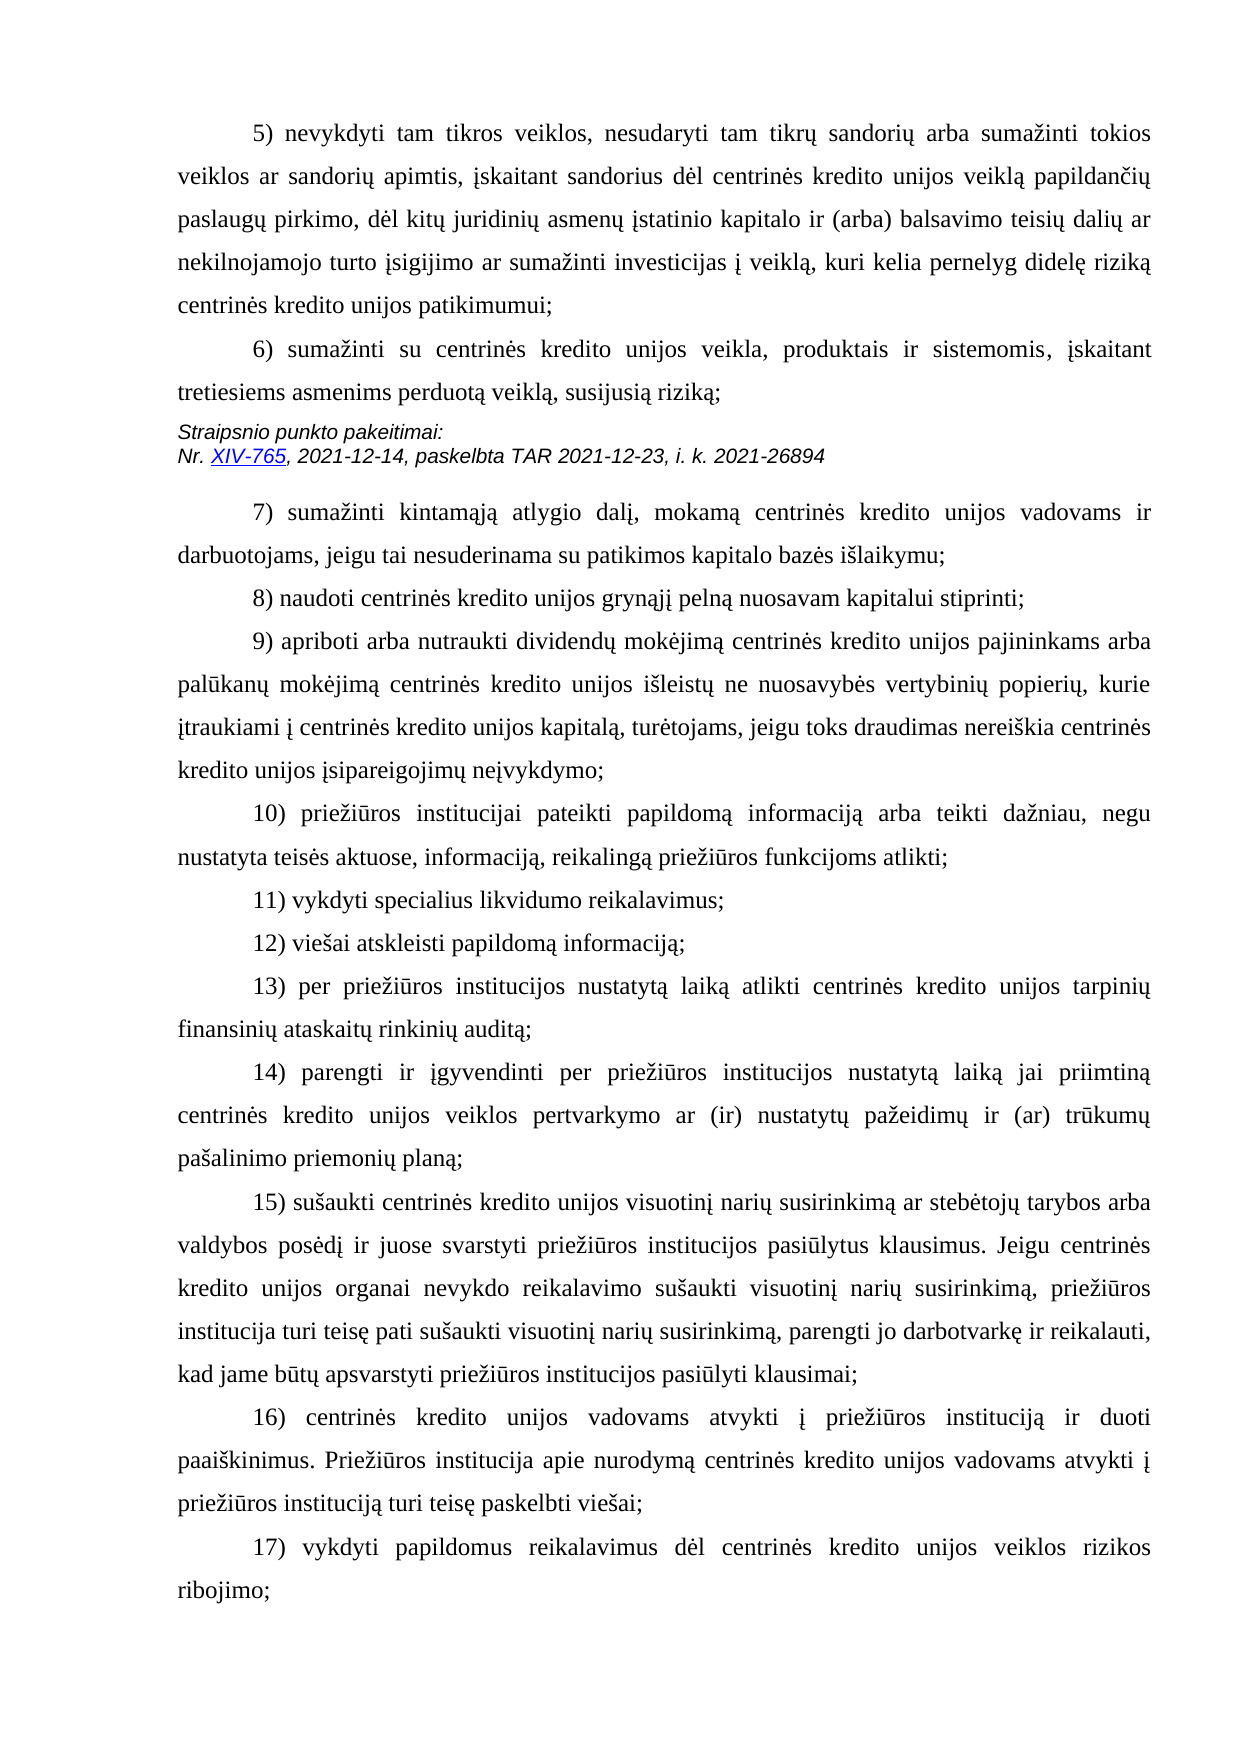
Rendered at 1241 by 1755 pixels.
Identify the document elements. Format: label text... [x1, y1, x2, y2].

text 17) vykdyti papildomus reikalavimus dėl centrinės kredito unijos veiklos rizikos ribojimo; [177, 1532, 1152, 1603]
text Straipsnio punkto pakeitimai: [177, 420, 1152, 444]
text Nr. XIV-765, 2021-12-14, paskelbta TAR 2021-12-23, i. k. 2021-26894 [177, 444, 1152, 468]
text 9) apriboti arba nutraukti dividendų mokėjimą centrinės kredito unijos pajininkams arba palūkanų mokėjimą centrinės kredito unijos išleistų ne nuosavybės vertybinių popierių, kurie įtraukiami į centrinės kredito unijos kapitalą, turėtojams, jeigu toks draudimas nereiškia centrinės kredito unijos įsipareigojimų neįvykdymo; [177, 626, 1152, 784]
text 11) vykdyti specialius likvidumo reikalavimus; [177, 885, 1152, 913]
text 6) sumažinti su centrinės kredito unijos veikla, produktais ir sistemomis, įskaitant tretiesiems asmenims perduotą veiklą, susijusią riziką; [177, 334, 1152, 406]
text 10) priežiūros institucijai pateikti papildomą informaciją arba teikti dažniau, negu nustatyta teisės aktuose, informaciją, reikalingą priežiūros funkcijoms atlikti; [177, 798, 1152, 870]
text 14) parengti ir įgyvendinti per priežiūros institucijos nustatytą laiką jai priimtiną centrinės kredito unijos veiklos pertvarkymo ar (ir) nustatytų pažeidimų ir (ar) trūkumų pašalinimo priemonių planą; [177, 1057, 1152, 1172]
text 12) viešai atskleisti papildomą informaciją; [177, 928, 1152, 957]
text 13) per priežiūros institucijos nustatytą laiką atlikti centrinės kredito unijos tarpinių finansinių ataskaitų rinkinių auditą; [177, 971, 1152, 1043]
text 15) sušaukti centrinės kredito unijos visuotinį narių susirinkimą ar stebėtojų tarybos arba valdybos posėdį ir juose svarstyti priežiūros institucijos pasiūlytus klausimus. Jeigu centrinės kredito unijos organai nevykdo reikalavimo sušaukti visuotinį narių susirinkimą, priežiūros institucija turi teisę pati sušaukti visuotinį narių susirinkimą, parengti jo darbotvarkę ir reikalauti, kad jame būtų apsvarstyti priežiūros institucijos pasiūlyti klausimai; [177, 1187, 1152, 1388]
text 5) nevykdyti tam tikros veiklos, nesudaryti tam tikrų sandorių arba sumažinti tokios veiklos ar sandorių apimtis, įskaitant sandorius dėl centrinės kredito unijos veiklą papildančių paslaugų pirkimo, dėl kitų juridinių asmenų įstatinio kapitalo ir (arba) balsavimo teisių dalių ar nekilnojamojo turto įsigijimo ar sumažinti investicijas į veiklą, kuri kelia pernelyg didelę riziką centrinės kredito unijos patikimumui; [177, 118, 1152, 319]
text 7) sumažinti kintamąją atlygio dalį, mokamą centrinės kredito unijos vadovams ir darbuotojams, jeigu tai nesuderinama su patikimos kapitalo bazės išlaikymu; [177, 497, 1152, 568]
text 16) centrinės kredito unijos vadovams atvykti į priežiūros instituciją ir duoti paaiškinimus. Priežiūros institucija apie nurodymą centrinės kredito unijos vadovams atvykti į priežiūros instituciją turi teisę paskelbti viešai; [177, 1402, 1152, 1517]
text 8) naudoti centrinės kredito unijos grynąjį pelną nuosavam kapitalui stiprinti; [177, 583, 1152, 612]
